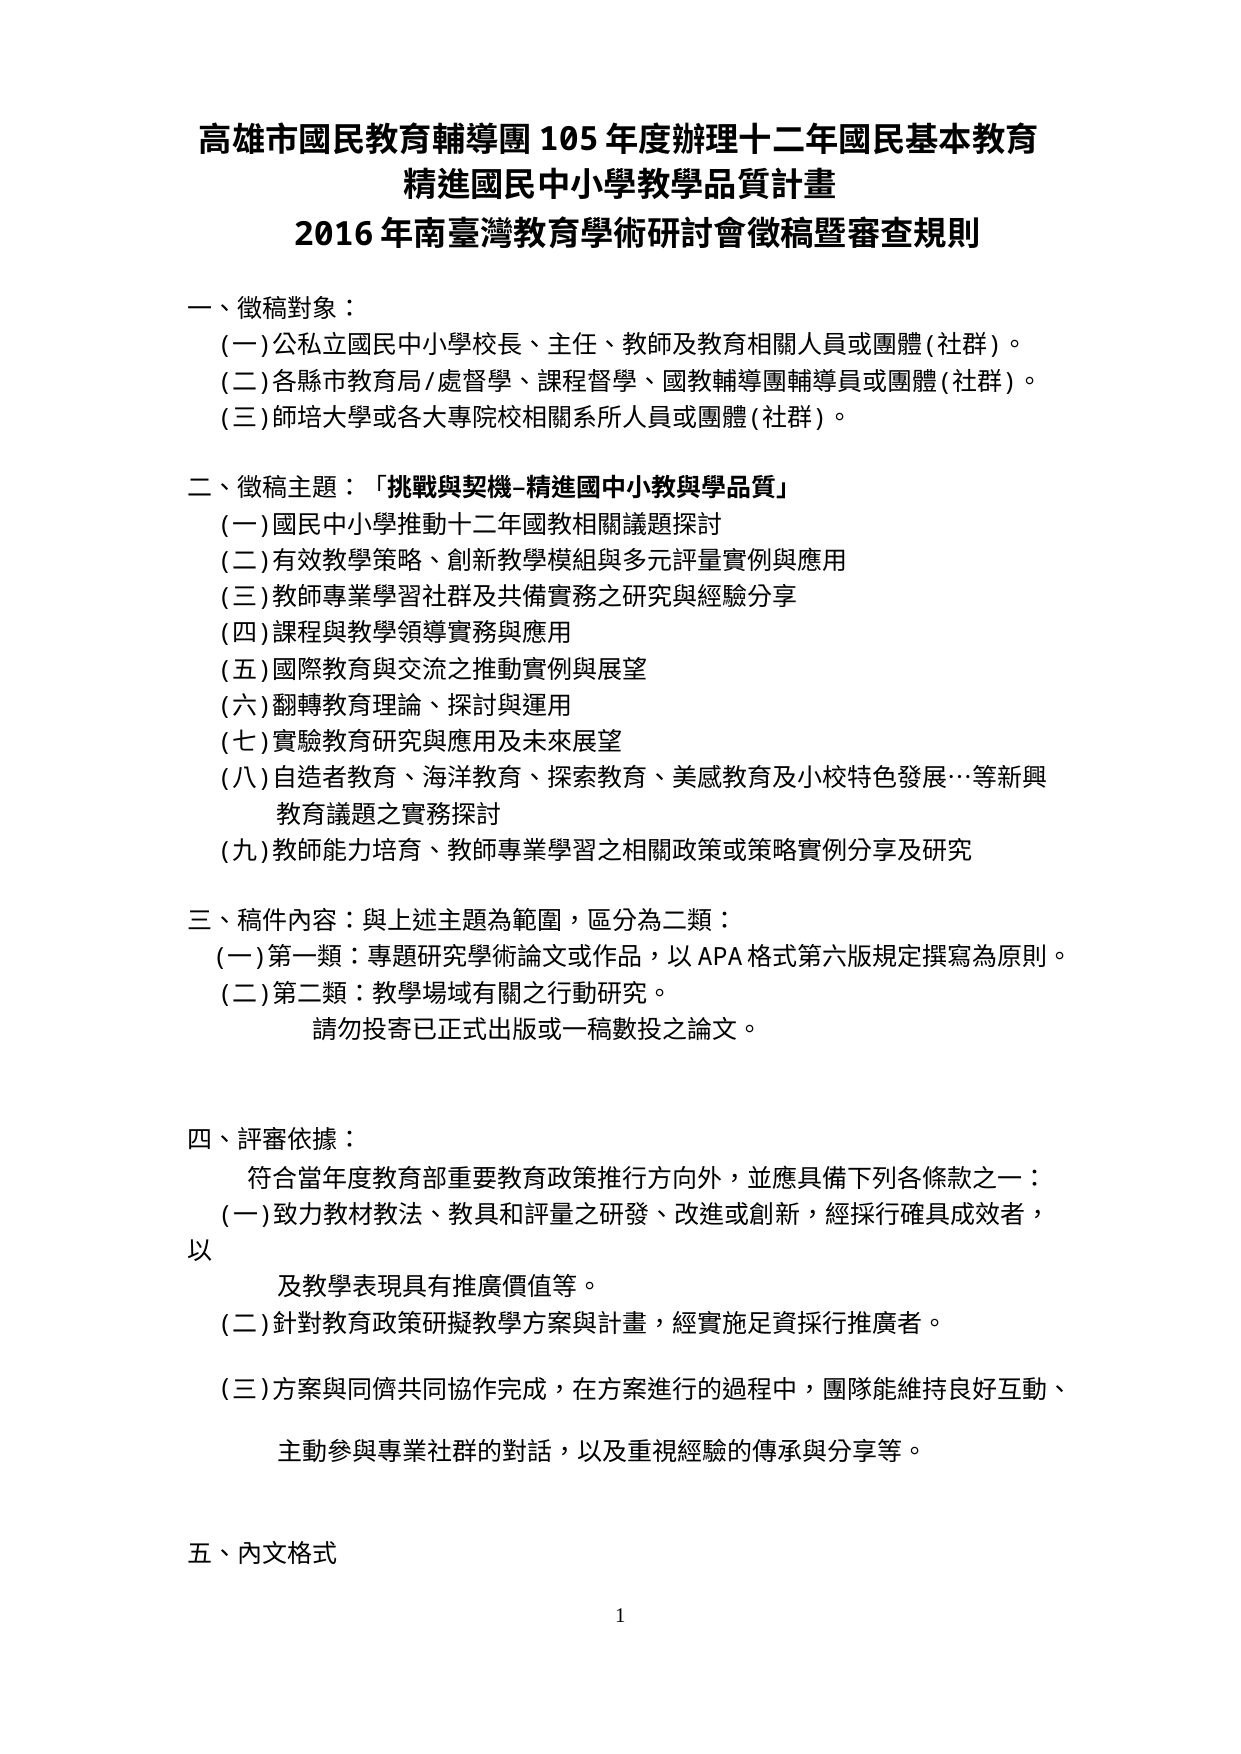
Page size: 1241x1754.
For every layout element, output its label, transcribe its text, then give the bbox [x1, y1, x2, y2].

text 請勿投寄已正式出版或一稿數投之論文。 [187, 1009, 1053, 1046]
text (二)第二類：教學場域有關之行動研究。 [187, 973, 1053, 1009]
text 二、徵稿主題：「挑戰與契機–精進國中小教與學品質」 [187, 468, 1053, 504]
text (三)教師專業學習社群及共備實務之研究與經驗分享 [217, 577, 1053, 613]
text (七)實驗教育研究與應用及未來展望 [217, 722, 1053, 758]
text (三)師培大學或各大專院校相關系所人員或團體(社群)。 [217, 397, 1053, 434]
text (一)致力教材教法、教具和評量之研發、改進或創新，經採行確具成效者，以 [187, 1194, 1053, 1267]
text (二)各縣市教育局/處督學、課程督學、國教輔導團輔導員或團體(社群)。 [217, 361, 1053, 397]
text 五、內文格式 [187, 1533, 1053, 1569]
text (九)教師能力培育、教師專業學習之相關政策或策略實例分享及研究 [217, 830, 1053, 867]
text 及教學表現具有推廣價值等。 [187, 1267, 1053, 1303]
text (四)課程與教學領導實務與應用 [217, 613, 1053, 649]
text (一)國民中小學推動十二年國教相關議題探討 [217, 504, 1053, 540]
text (八)自造者教育、海洋教育、探索教育、美感教育及小校特色發展…等新興教育議題之實務探討 [217, 758, 1053, 830]
text (一)公私立國民中小學校長、主任、教師及教育相關人員或團體(社群)。 [217, 325, 1053, 361]
text (三)方案與同儕共同協作完成，在方案進行的過程中，團隊能維持良好互動、 [187, 1346, 1053, 1408]
text (一)第一類：專題研究學術論文或作品，以APA格式第六版規定撰寫為原則。 [187, 937, 1053, 973]
text (二)針對教育政策研擬教學方案與計畫，經實施足資採行推廣者。 [187, 1303, 1053, 1339]
text (二)有效教學策略、創新教學模組與多元評量實例與應用 [217, 540, 1053, 577]
text 一、徵稿對象： [187, 289, 1053, 325]
text 精進國民中小學教學品質計畫 [187, 158, 1053, 206]
text 三、稿件內容：與上述主題為範圍，區分為二類： [187, 901, 1053, 937]
text 高雄市國民教育輔導團105年度辦理十二年國民基本教育 [150, 96, 1087, 158]
text (五)國際教育與交流之推動實例與展望 [217, 649, 1053, 685]
text 符合當年度教育部重要教育政策推行方向外，並應具備下列各條款之一： [187, 1158, 1053, 1194]
text 主動參與專業社群的對話，以及重視經驗的傳承與分享等。 [187, 1408, 1053, 1471]
text 2016年南臺灣教育學術研討會徵稿暨審查規則 [187, 206, 1053, 255]
text 四、評審依據： [187, 1096, 1053, 1158]
text (六)翻轉教育理論、探討與運用 [217, 685, 1053, 722]
